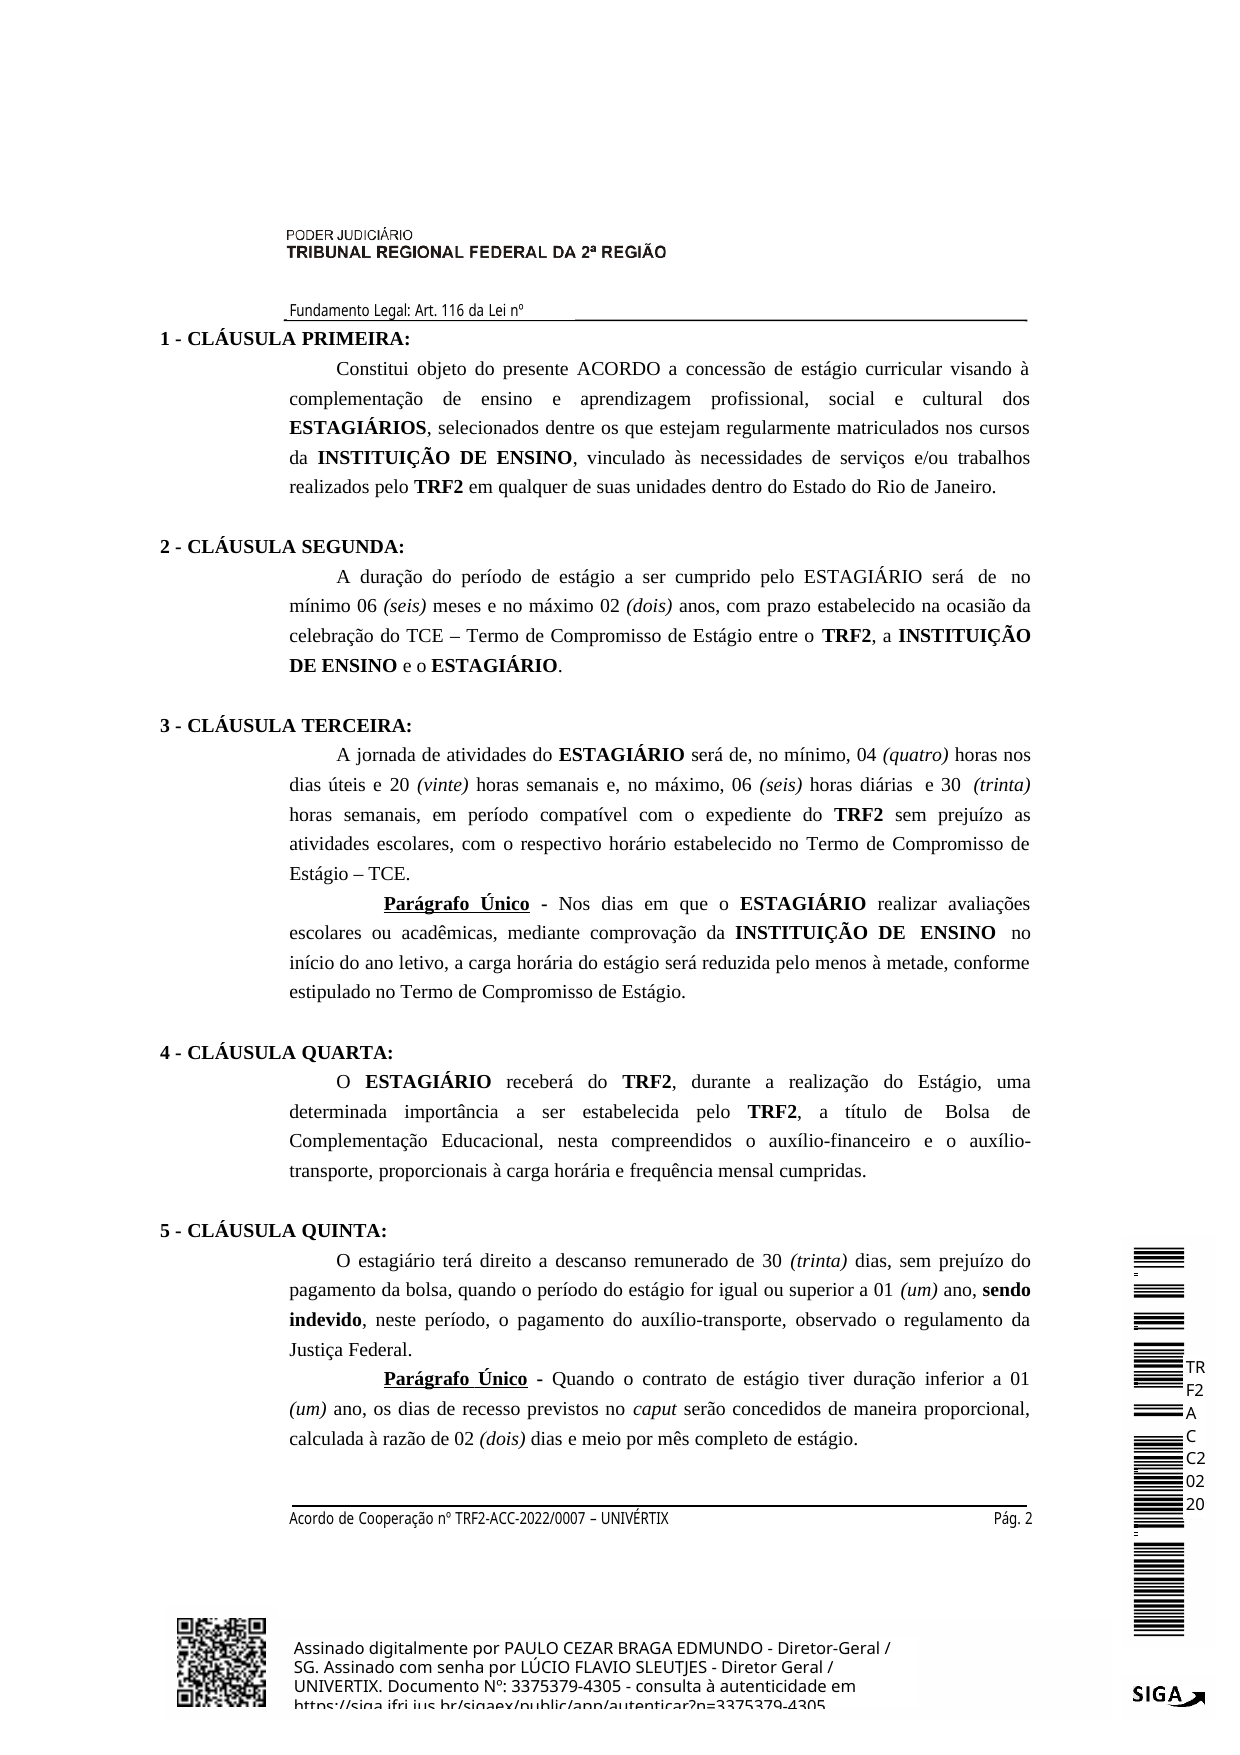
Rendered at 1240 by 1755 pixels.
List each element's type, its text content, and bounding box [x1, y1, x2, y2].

text A jornada de atividades do ESTAGIÁRIO será de, no mínimo, 04 (quatro) horas nos dias úteis e 20 (vinte) horas semanais e, no máximo, 06 (seis) horas diárias e 30 (trinta) horas semanais, em período compatível com o expediente do TRF2 sem prejuízo as atividades escolares, com o respectivo horário estabelecido no Termo de Compromisso de Estágio – TCE. [289, 743, 1031, 884]
list - CLÁUSULA TERCEIRA: [160, 714, 1227, 737]
list - CLÁUSULA PRIMEIRA: [160, 327, 1227, 350]
list - CLÁUSULA QUARTA: [160, 1041, 1227, 1063]
text TRF2ACC202200007 [1186, 1356, 1206, 1519]
text O estagiário terá direito a descanso remunerado de 30 (trinta) dias, sem prejuízo do pagamento da bolsa, quando o período do estágio for igual ou superior a 01 (um) ano, sendo indevido, neste período, o pagamento do auxílio-transporte, observado o regulamento da Justiça Federal. [289, 1249, 1031, 1360]
text A duração do período de estágio a ser cumprido pelo ESTAGIÁRIO será de no mínimo 06 (seis) meses e no máximo 02 (dois) anos, com prazo estabelecido na ocasião da celebração do TCE – Termo de Compromisso de Estágio entre o TRF2, a INSTITUIÇÃO DE ENSINO e o ESTAGIÁRIO. [289, 565, 1031, 676]
text O ESTAGIÁRIO receberá do TRF2, durante a realização do Estágio, uma determinada importância a ser estabelecida pelo TRF2, a título de Bolsa de Complementação Educacional, nesta compreendidos o auxílio-financeiro e o auxílio- transporte, proporcionais à carga horária e frequência mensal cumpridas. [289, 1070, 1031, 1182]
list - CLÁUSULA QUINTA: [160, 1219, 1227, 1242]
text Constitui objeto do presente ACORDO a concessão de estágio curricular visando à complementação de ensino e aprendizagem profissional, social e cultural dos ESTAGIÁRIOS, selecionados dentre os que estejam regularmente matriculados nos cursos da INSTITUIÇÃO DE ENSINO, vinculado às necessidades de serviços e/ou trabalhos realizados pelo TRF2 em qualquer de suas unidades dentro do Estado do Rio de Janeiro. [289, 357, 1031, 498]
text Parágrafo Único - Quando o contrato de estágio tiver duração inferior a 01 (um) ano, os dias de recesso previstos no caput serão concedidos de maneira proporcional, calculada à razão de 02 (dois) dias e meio por mês completo de estágio. [289, 1367, 1031, 1449]
text Parágrafo Único - Nos dias em que o ESTAGIÁRIO realizar avaliações escolares ou acadêmicas, mediante comprovação da INSTITUIÇÃO DE ENSINO no início do ano letivo, a carga horária do estágio será reduzida pelo menos à metade, conforme estipulado no Termo de Compromisso de Estágio. [289, 892, 1031, 1003]
list - CLÁUSULA SEGUNDA: [160, 535, 1227, 558]
text Acordo de Cooperação nº TRF2-ACC-2022/0007 – UNIVÉRTIX Pág. 2 [289, 1504, 1122, 1529]
